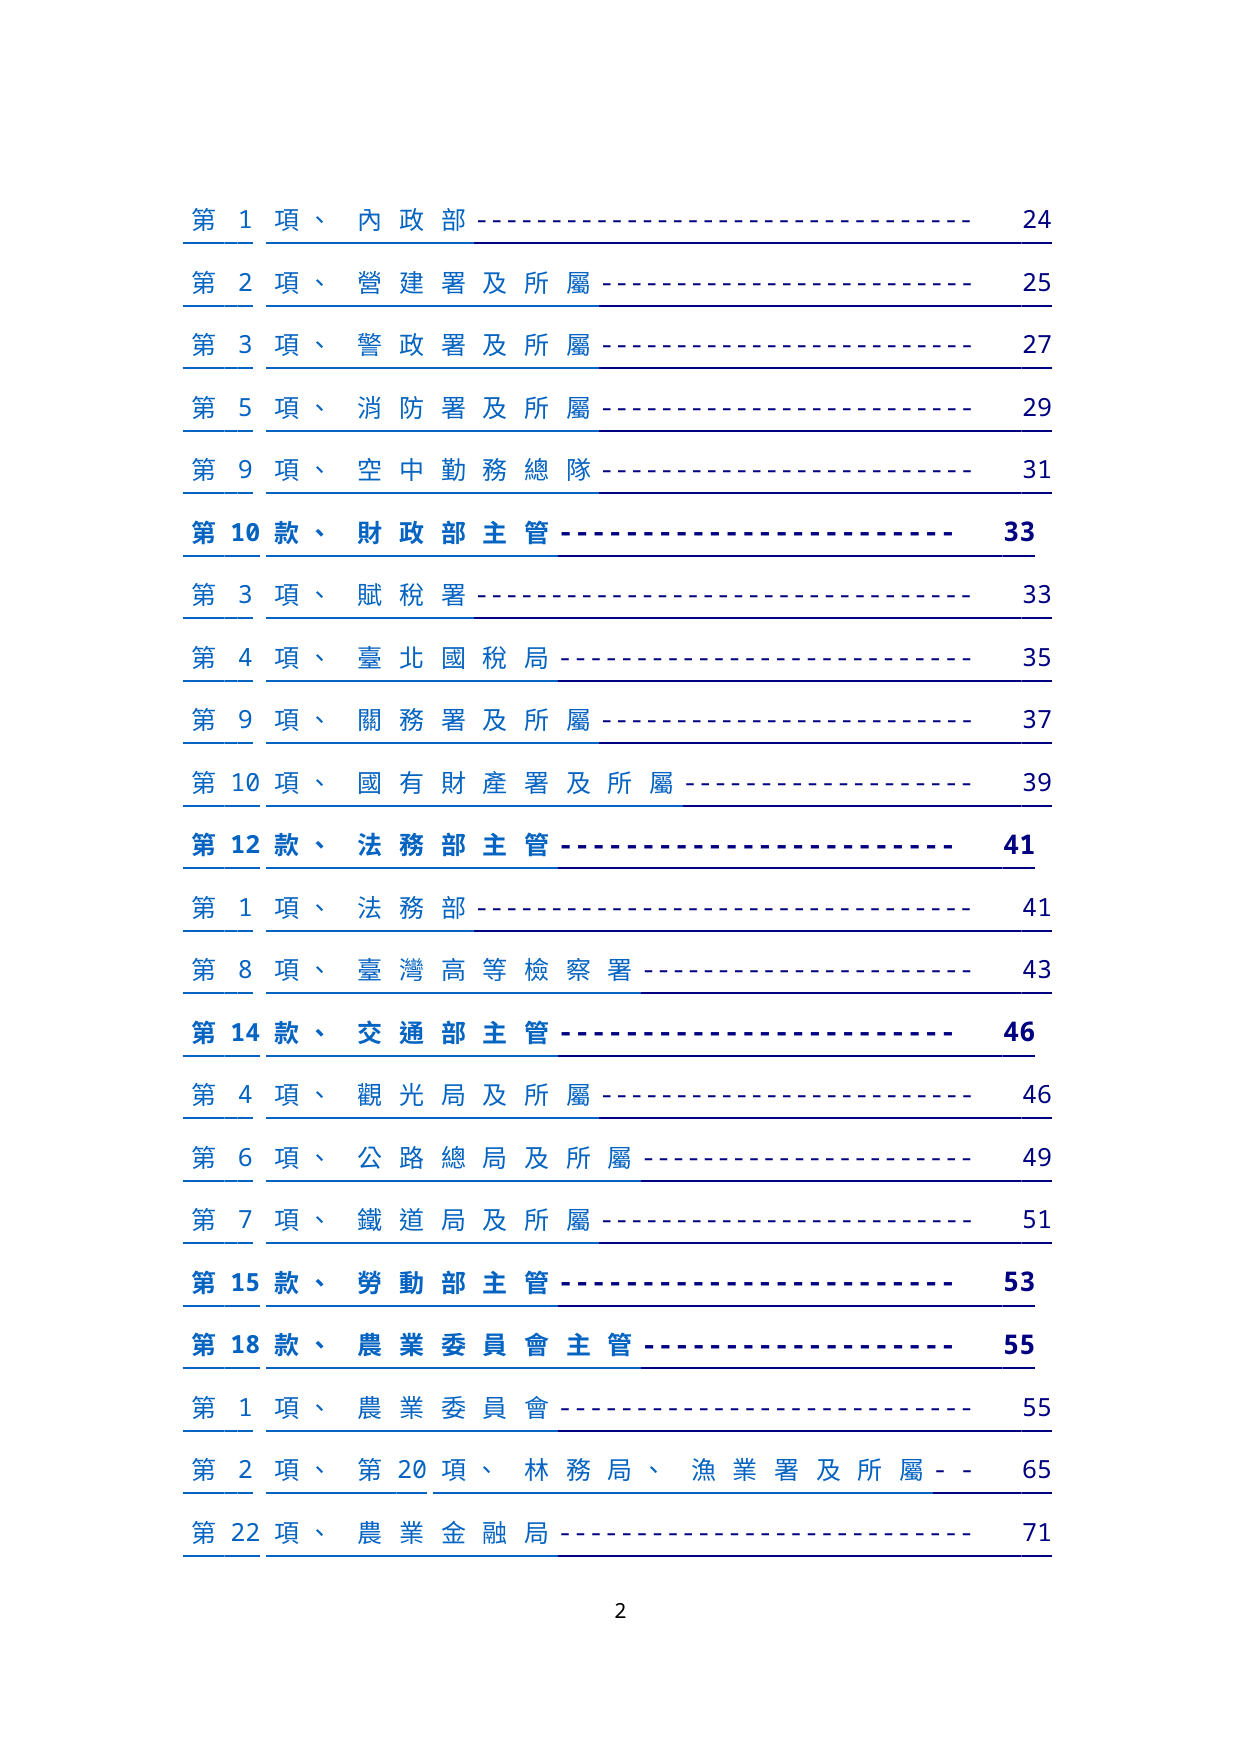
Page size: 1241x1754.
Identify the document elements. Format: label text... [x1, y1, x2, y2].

text 第1項、法務部 41 [183, 865, 1058, 927]
text 第10項、國有財產署及所屬 39 [183, 740, 1058, 802]
text 第8項、臺灣高等檢察署 43 [183, 927, 1058, 990]
text 第4項、臺北國稅局 35 [183, 615, 1058, 677]
text 第1項、農業委員會 55 [183, 1365, 1058, 1427]
text 第12款、法務部主管 41 [183, 802, 1040, 865]
text 第18款、農業委員會主管 55 [183, 1302, 1040, 1365]
text 第10款、財政部主管 33 [183, 490, 1040, 552]
text 第2項、第20項、林務局、漁業署及所屬 65 [183, 1427, 1058, 1490]
text 第9項、關務署及所屬 37 [183, 677, 1058, 740]
text 第9項、空中勤務總隊 31 [183, 427, 1058, 490]
text 第3項、警政署及所屬 27 [183, 302, 1058, 365]
text 第15款、勞動部主管 53 [183, 1240, 1040, 1302]
text 第6項、公路總局及所屬 49 [183, 1115, 1058, 1177]
text 第14款、交通部主管 46 [183, 990, 1040, 1052]
text 第5項、消防署及所屬 29 [183, 365, 1058, 427]
text 第22項、農業金融局 71 [183, 1490, 1058, 1552]
text 第3項、賦稅署 33 [183, 552, 1058, 615]
text 第4項、觀光局及所屬 46 [183, 1052, 1058, 1115]
text 第2項、營建署及所屬 25 [183, 240, 1058, 302]
text 第1項、內政部 24 [183, 177, 1058, 240]
text 第7項、鐵道局及所屬 51 [183, 1177, 1058, 1240]
